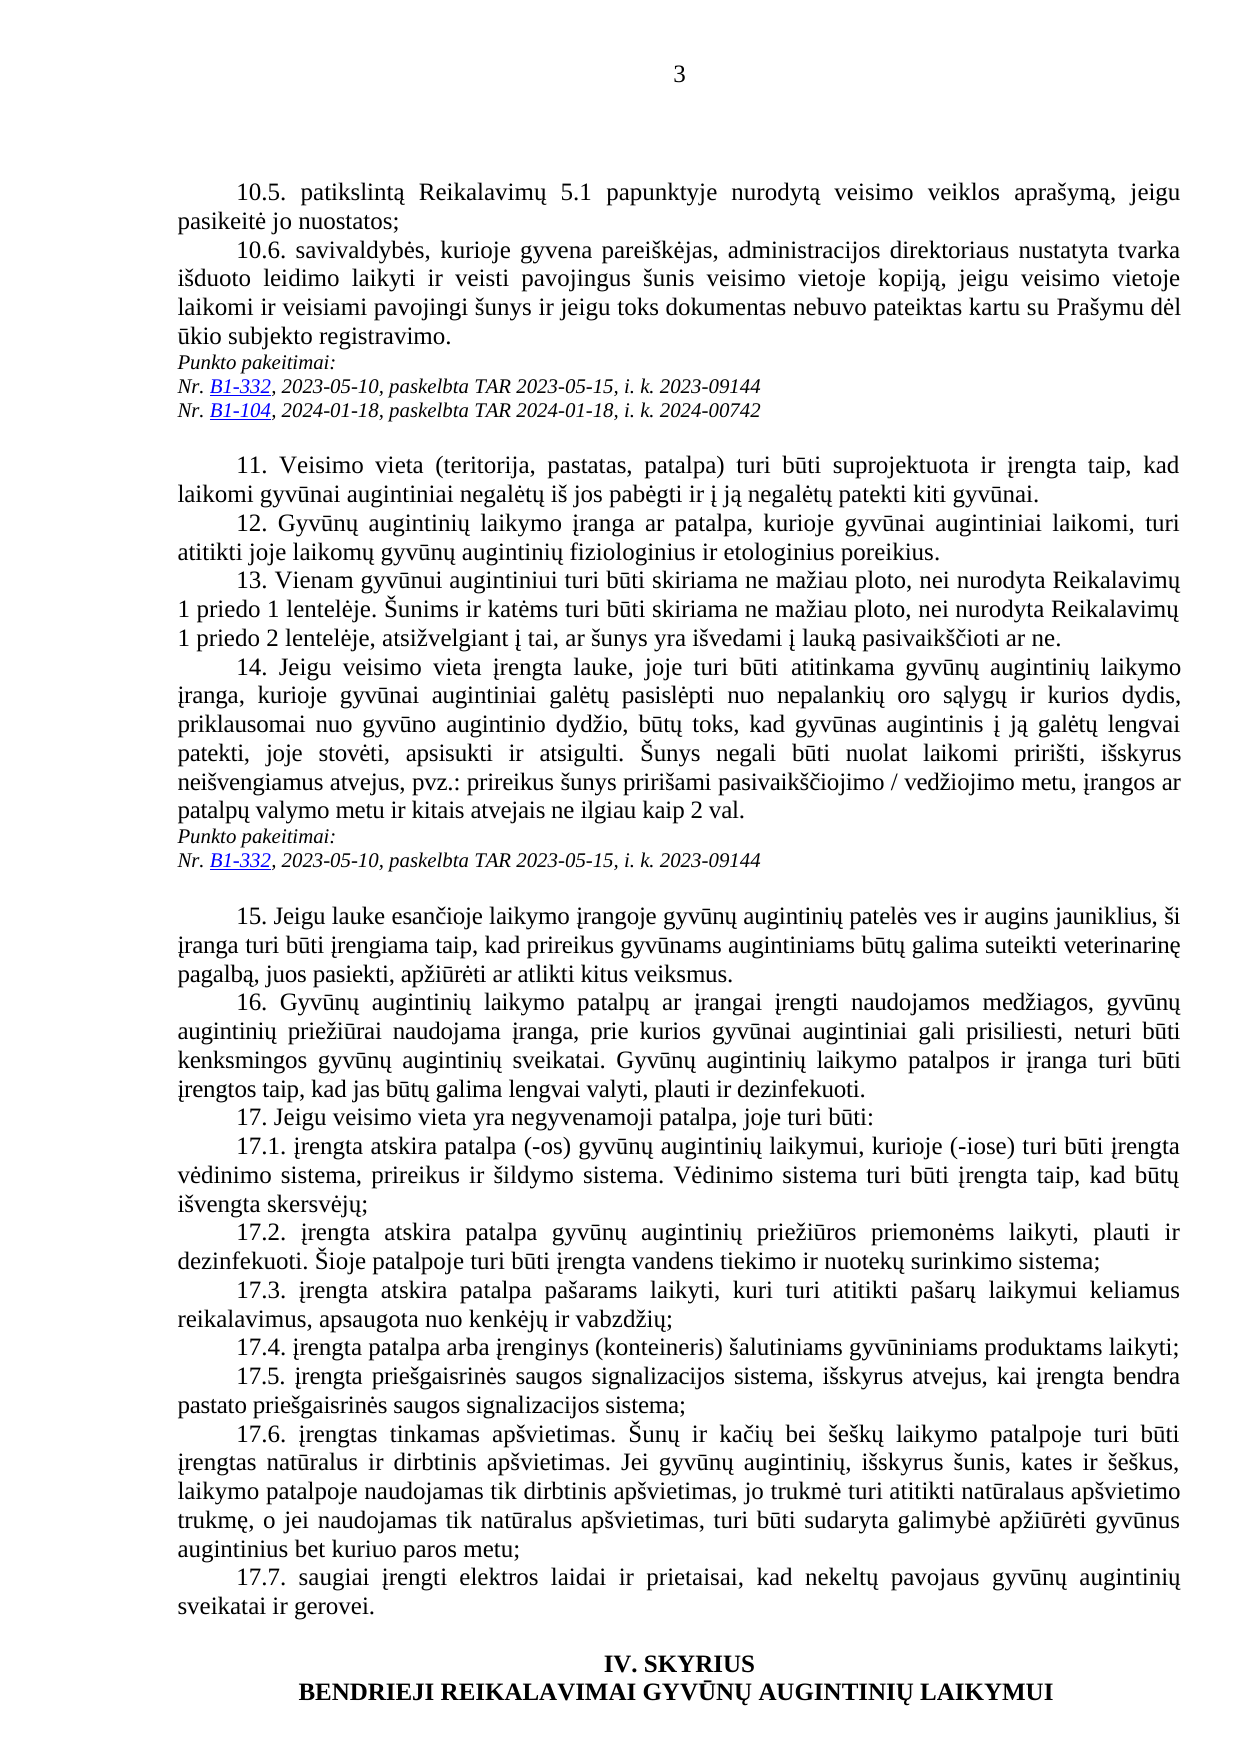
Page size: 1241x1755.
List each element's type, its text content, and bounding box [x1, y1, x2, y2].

text 13. Vienam gyvūnui augintiniui turi būti skiriama ne mažiau ploto, nei nurodyta Reikalavimų 1 priedo 1 lentelėje. Šunims ir katėms turi būti skiriama ne mažiau ploto, nei nurodyta Reikalavimų 1 priedo 2 lentelėje, atsižvelgiant į tai, ar šunys yra išvedami į lauką pasivaikščioti ar ne. [177, 566, 1181, 652]
text 17.7. saugiai įrengti elektros laidai ir prietaisai, kad nekeltų pavojaus gyvūnų augintinių sveikatai ir gerovei. [177, 1562, 1181, 1620]
text 10.5. patikslintą Reikalavimų 5.1 papunktyje nurodytą veisimo veiklos aprašymą, jeigu pasikeitė jo nuostatos; [177, 177, 1181, 235]
text 17.5. įrengta priešgaisrinės saugos signalizacijos sistema, išskyrus atvejus, kai įrengta bendra pastato priešgaisrinės saugos signalizacijos sistema; [177, 1361, 1181, 1419]
text 16. Gyvūnų augintinių laikymo patalpų ar įrangai įrengti naudojamos medžiagos, gyvūnų augintinių priežiūrai naudojama įranga, prie kurios gyvūnai augintiniai gali prisiliesti, neturi būti kenksmingos gyvūnų augintinių sveikatai. Gyvūnų augintinių laikymo patalpos ir įranga turi būti įrengtos taip, kad jas būtų galima lengvai valyti, plauti ir dezinfekuoti. [177, 987, 1181, 1102]
text 17.1. įrengta atskira patalpa (-os) gyvūnų augintinių laikymui, kurioje (-iose) turi būti įrengta vėdinimo sistema, prireikus ir šildymo sistema. Vėdinimo sistema turi būti įrengta taip, kad būtų išvengta skersvėjų; [177, 1131, 1181, 1217]
text 12. Gyvūnų augintinių laikymo įranga ar patalpa, kurioje gyvūnai augintiniai laikomi, turi atitikti joje laikomų gyvūnų augintinių fiziologinius ir etologinius poreikius. [177, 508, 1181, 566]
text Punkto pakeitimai: [177, 824, 1181, 848]
text 15. Jeigu lauke esančioje laikymo įrangoje gyvūnų augintinių patelės ves ir augins jauniklius, ši įranga turi būti įrengiama taip, kad prireikus gyvūnams augintiniams būtų galima suteikti veterinarinę pagalbą, juos pasiekti, apžiūrėti ar atlikti kitus veiksmus. [177, 901, 1181, 987]
text 17.2. įrengta atskira patalpa gyvūnų augintinių priežiūros priemonėms laikyti, plauti ir dezinfekuoti. Šioje patalpoje turi būti įrengta vandens tiekimo ir nuotekų surinkimo sistema; [177, 1217, 1181, 1275]
text 17.4. įrengta patalpa arba įrenginys (konteineris) šalutiniams gyvūniniams produktams laikyti; [177, 1332, 1181, 1361]
text Nr. B1-332, 2023-05-10, paskelbta TAR 2023-05-15, i. k. 2023-09144 [177, 374, 1181, 398]
text IV. SKYRIUS BENDRIEJI REIKALAVIMAI GYVŪNŲ AUGINTINIŲ LAIKYMUI [177, 1649, 1181, 1706]
text Nr. B1-104, 2024-01-18, paskelbta TAR 2024-01-18, i. k. 2024-00742 [177, 398, 1181, 422]
text Nr. B1-332, 2023-05-10, paskelbta TAR 2023-05-15, i. k. 2023-09144 [177, 848, 1181, 872]
text 11. Veisimo vieta (teritorija, pastatas, patalpa) turi būti suprojektuota ir įrengta taip, kad laikomi gyvūnai augintiniai negalėtų iš jos pabėgti ir į ją negalėtų patekti kiti gyvūnai. [177, 451, 1181, 508]
text 14. Jeigu veisimo vieta įrengta lauke, joje turi būti atitinkama gyvūnų augintinių laikymo įranga, kurioje gyvūnai augintiniai galėtų pasislėpti nuo nepalankių oro sąlygų ir kurios dydis, priklausomai nuo gyvūno augintinio dydžio, būtų toks, kad gyvūnas augintinis į ją galėtų lengvai patekti, joje stovėti, apsisukti ir atsigulti. Šunys negali būti nuolat laikomi pririšti, išskyrus neišvengiamus atvejus, pvz.: prireikus šunys pririšami pasivaikščiojimo / vedžiojimo metu, įrangos ar patalpų valymo metu ir kitais atvejais ne ilgiau kaip 2 val. [177, 652, 1181, 824]
text 10.6. savivaldybės, kurioje gyvena pareiškėjas, administracijos direktoriaus nustatyta tvarka išduoto leidimo laikyti ir veisti pavojingus šunis veisimo vietoje kopiją, jeigu veisimo vietoje laikomi ir veisiami pavojingi šunys ir jeigu toks dokumentas nebuvo pateiktas kartu su Prašymu dėl ūkio subjekto registravimo. [177, 235, 1181, 350]
text 17.6. įrengtas tinkamas apšvietimas. Šunų ir kačių bei šeškų laikymo patalpoje turi būti įrengtas natūralus ir dirbtinis apšvietimas. Jei gyvūnų augintinių, išskyrus šunis, kates ir šeškus, laikymo patalpoje naudojamas tik dirbtinis apšvietimas, jo trukmė turi atitikti natūralaus apšvietimo trukmę, o jei naudojamas tik natūralus apšvietimas, turi būti sudaryta galimybė apžiūrėti gyvūnus augintinius bet kuriuo paros metu; [177, 1419, 1181, 1562]
text 17.3. įrengta atskira patalpa pašarams laikyti, kuri turi atitikti pašarų laikymui keliamus reikalavimus, apsaugota nuo kenkėjų ir vabzdžių; [177, 1275, 1181, 1332]
text Punkto pakeitimai: [177, 350, 1181, 374]
text 17. Jeigu veisimo vieta yra negyvenamoji patalpa, joje turi būti: [177, 1102, 1181, 1131]
